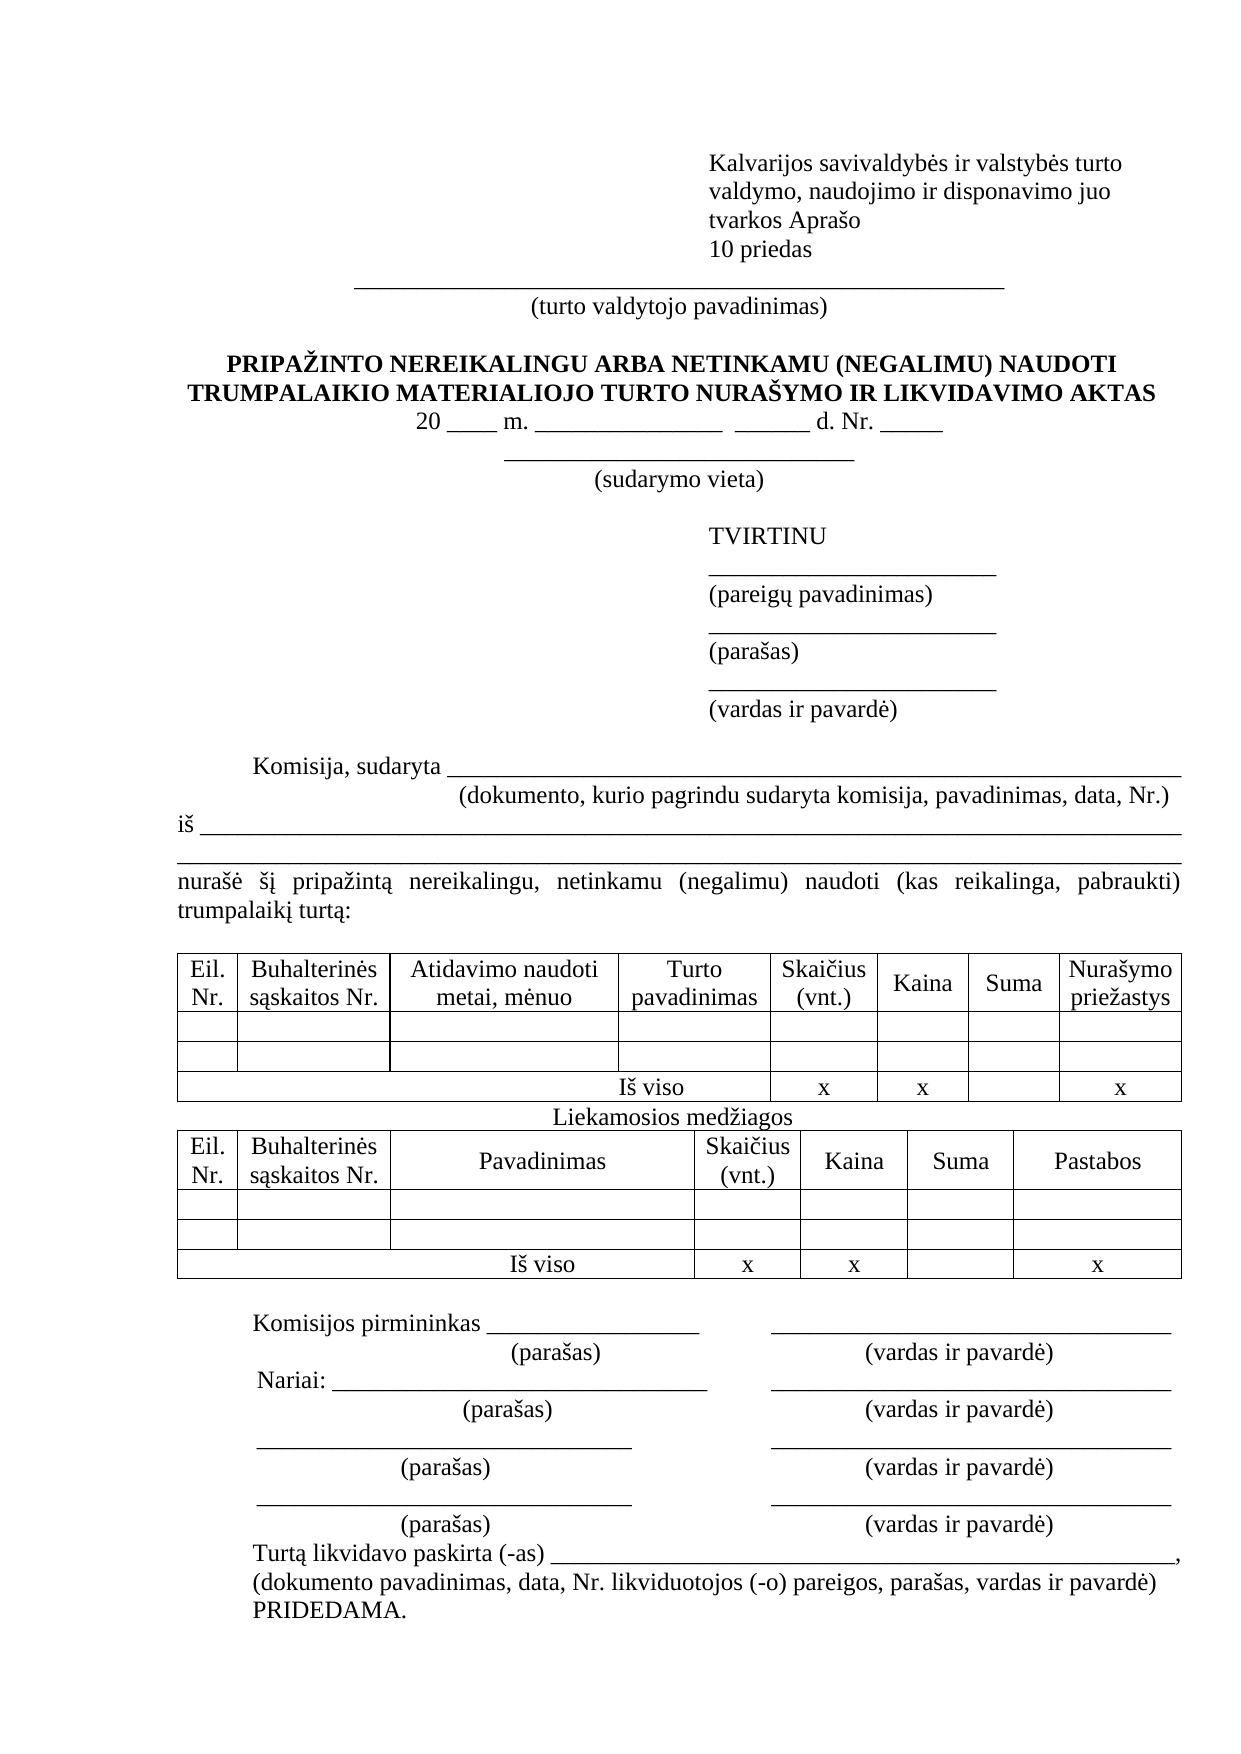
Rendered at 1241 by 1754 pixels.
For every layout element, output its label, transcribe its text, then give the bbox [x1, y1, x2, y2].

text Komisijos pirmininkas _________________ ________________________________ [177, 1308, 1181, 1337]
table_cell [238, 1012, 389, 1041]
table_header Atidavimo naudoti metai, mėnuo [391, 954, 618, 1011]
table_header Buhalterinės sąskaitos Nr. [238, 954, 389, 1011]
text PRIDEDAMA. [177, 1596, 1181, 1624]
text (pareigų pavadinimas) [709, 579, 1181, 608]
table_header Nurašymo priežastys [1060, 954, 1181, 1011]
text (sudarymo vieta) [177, 464, 1181, 493]
text (dokumento pavadinimas, data, Nr. likviduotojos (-o) pareigos, parašas, vardas ir pavardė) [177, 1567, 1181, 1596]
table_cell [390, 1072, 618, 1101]
text Liekamosios medžiagos [477, 1102, 1181, 1130]
table_cell Iš viso [618, 1072, 770, 1101]
table_cell x [1060, 1072, 1181, 1101]
text (turto valdytojo pavadinimas) [177, 291, 1181, 320]
table_header Eil. Nr. [178, 954, 237, 1011]
table_cell [1060, 1012, 1181, 1041]
text 20 ____ m. _______________ ______ d. Nr. _____ [177, 406, 1181, 435]
table_cell [391, 1012, 618, 1041]
text (dokumento, kurio pagrindu sudaryta komisija, pavadinimas, data, Nr.) [177, 780, 1181, 809]
table_cell [238, 1250, 390, 1278]
table_cell x [771, 1072, 877, 1101]
table_cell [771, 1042, 877, 1071]
table_cell Iš viso [390, 1250, 694, 1278]
table_cell x [695, 1250, 800, 1278]
table_header Skaičius (vnt.) [771, 954, 877, 1011]
table_cell x [878, 1072, 968, 1101]
table_cell [178, 1190, 237, 1219]
table_cell [801, 1220, 907, 1248]
table_cell [908, 1190, 1013, 1219]
table_cell [969, 1042, 1059, 1071]
table_cell x [801, 1250, 907, 1278]
text ____________________________ [177, 435, 1181, 464]
table_header Kaina [878, 954, 968, 1011]
text 10 priedas [709, 234, 1181, 263]
text _______________________ [709, 608, 1181, 636]
text Kalvarijos savivaldybės ir valstybės turto valdymo, naudojimo ir disponavimo juo tvarkos Aprašo [709, 148, 1181, 234]
table_cell [178, 1072, 238, 1101]
table_header Pavadinimas [391, 1131, 694, 1189]
table_cell [238, 1220, 390, 1248]
text ______________________________ ________________________________ [182, 1481, 1181, 1509]
table_cell [178, 1042, 237, 1071]
text PRIPAŽINTO NEREIKALINGU ARBA NETINKAMU (NEGALIMU) NAUDOTI TRUMPALAIKIO MATERIALIOJO TURTO NURAŠYMO IR LIKVIDAVIMO AKTAS [162, 349, 1181, 406]
table_cell [695, 1190, 800, 1219]
table_cell [908, 1250, 1013, 1278]
table_header Buhalterinės sąskaitos Nr. [238, 1131, 390, 1189]
text (parašas) (vardas ir pavardė) [182, 1509, 1181, 1538]
table_cell [391, 1190, 694, 1219]
text Komisija, sudaryta [177, 751, 1181, 780]
text _______________________ [709, 550, 1181, 579]
text iš [177, 809, 1181, 838]
table_cell [878, 1012, 968, 1041]
table_cell [695, 1220, 800, 1248]
text ______________________________ ________________________________ [182, 1423, 1181, 1452]
table_cell [178, 1220, 237, 1248]
text TVIRTINU [709, 521, 1181, 550]
table_cell x [1014, 1250, 1181, 1278]
table_cell [619, 1012, 770, 1041]
text Nariai: ______________________________ ________________________________ [182, 1366, 1181, 1394]
table_cell [1014, 1190, 1181, 1219]
text nurašė šį pripažintą nereikalingu, netinkamu (negalimu) naudoti (kas reikalinga, pabraukti) trumpalaikį turtą: [177, 866, 1181, 924]
table_cell [619, 1042, 770, 1071]
text (parašas) (vardas ir pavardė) [182, 1452, 1181, 1481]
text (parašas) [709, 636, 1181, 665]
table_cell [238, 1042, 389, 1071]
table_cell [969, 1012, 1059, 1041]
table_cell [801, 1190, 907, 1219]
table_cell [391, 1042, 618, 1071]
table_cell [878, 1042, 968, 1071]
table_cell [969, 1072, 1059, 1101]
table_header Pastabos [1014, 1131, 1181, 1189]
table_header Turto pavadinimas [619, 954, 770, 1011]
table_cell [391, 1220, 694, 1248]
text Turtą likvidavo paskirta (-as) , [177, 1538, 1181, 1567]
text _______________________ [709, 665, 1181, 694]
table_header Eil. Nr. [178, 1131, 237, 1189]
table_cell [238, 1072, 390, 1101]
table_cell [908, 1220, 1013, 1248]
table_header Skaičius (vnt.) [695, 1131, 800, 1189]
table_cell [178, 1250, 238, 1278]
text (parašas) (vardas ir pavardė) [177, 1337, 1181, 1366]
table_cell [1060, 1042, 1181, 1071]
table_cell [1014, 1220, 1181, 1248]
text (vardas ir pavardė) [709, 694, 1181, 723]
text (parašas) (vardas ir pavardė) [182, 1394, 1181, 1423]
table_cell [771, 1012, 877, 1041]
table_cell [178, 1012, 237, 1041]
text ____________________________________________________ [177, 263, 1181, 291]
table_cell [238, 1190, 390, 1219]
table_header Kaina [801, 1131, 907, 1189]
table_header Suma [908, 1131, 1013, 1189]
table_header Suma [969, 954, 1059, 1011]
